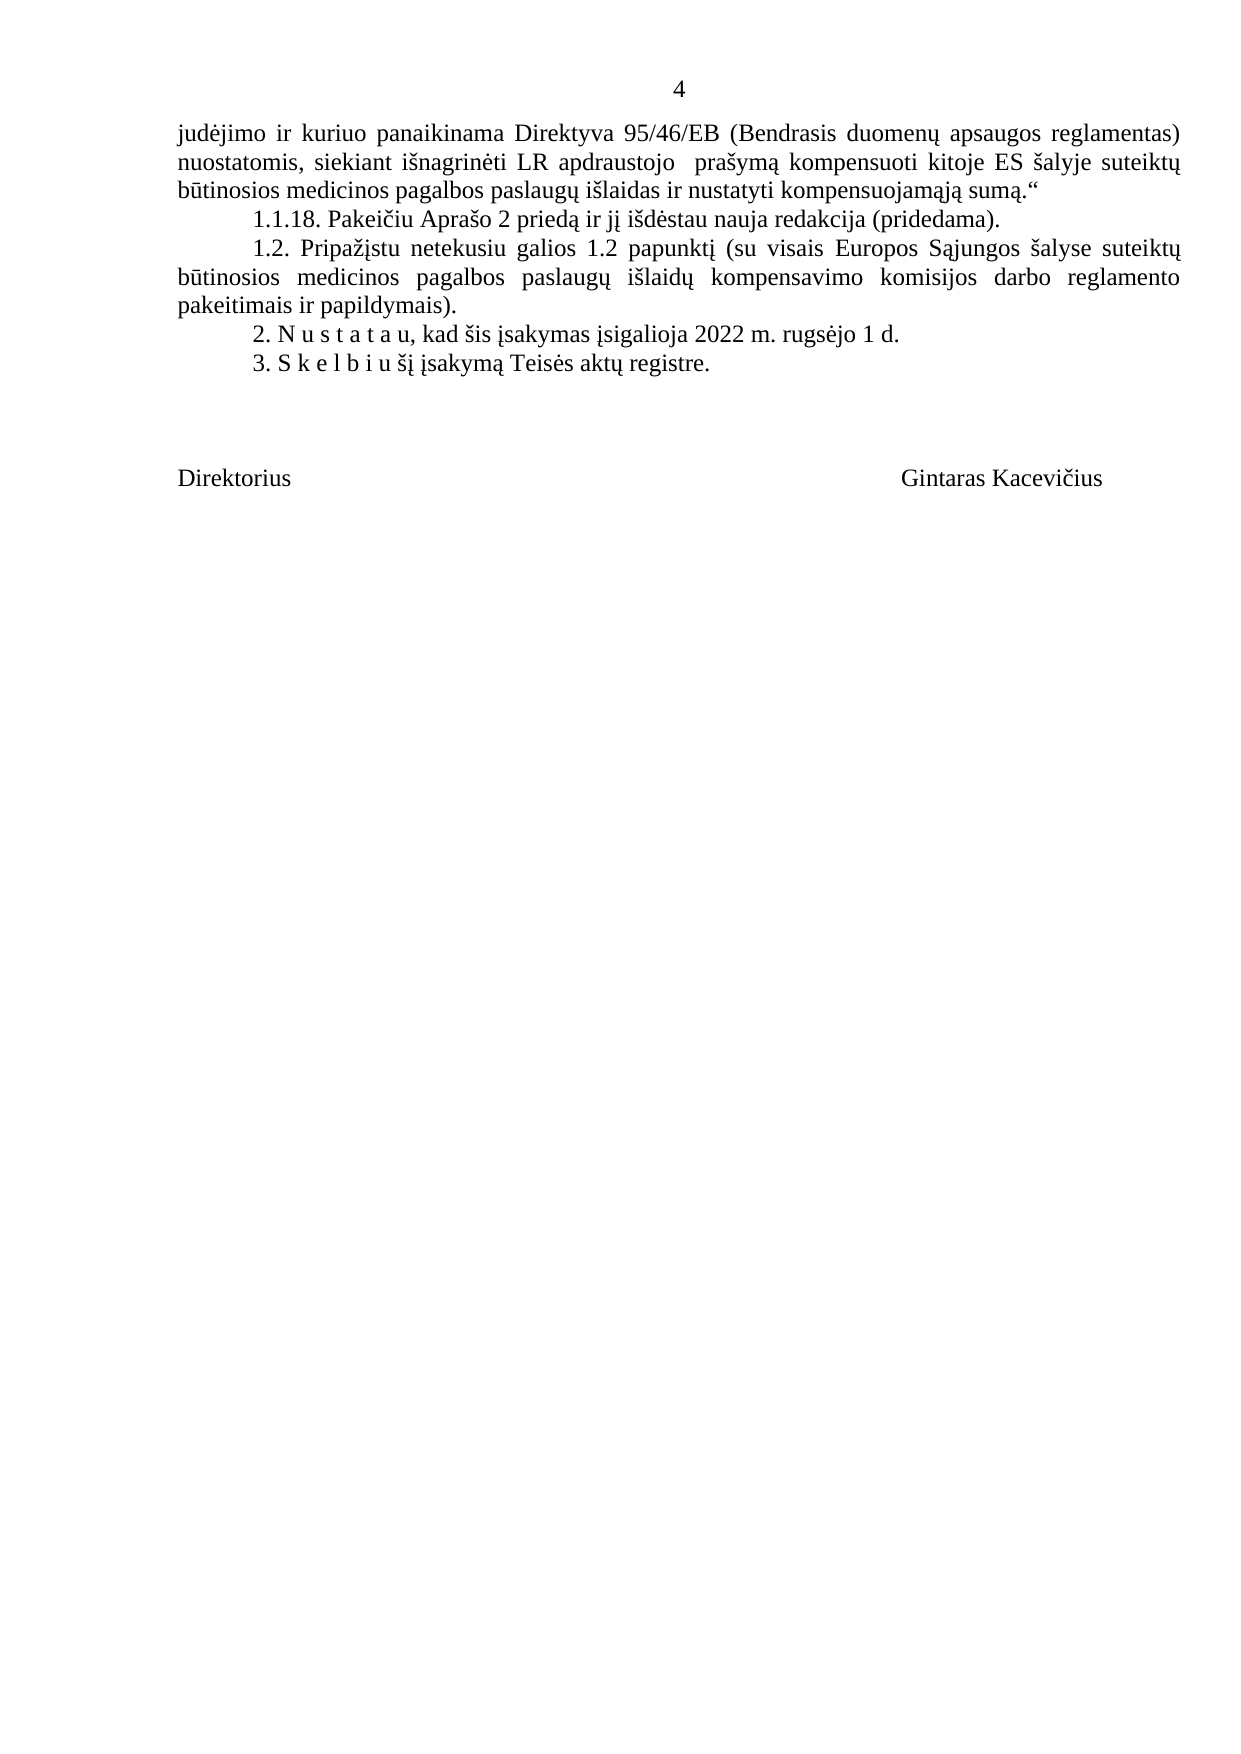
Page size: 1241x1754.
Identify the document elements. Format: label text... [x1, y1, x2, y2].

text 3. S k e l b i u šį įsakymą Teisės aktų registre. [177, 348, 1181, 377]
text Direktorius Gintaras Kacevičius [177, 463, 1181, 492]
text 1.1.18. Pakeičiu Aprašo 2 priedą ir jį išdėstau nauja redakcija (pridedama). [177, 204, 1181, 233]
text 2. N u s t a t a u, kad šis įsakymas įsigalioja 2022 m. rugsėjo 1 d. [177, 319, 1181, 348]
text 1.2. Pripažįstu netekusiu galios 1.2 papunktį (su visais Europos Sąjungos šalyse suteiktų būtinosios medicinos pagalbos paslaugų išlaidų kompensavimo komisijos darbo reglamento pakeitimais ir papildymais). [177, 233, 1181, 319]
text judėjimo ir kuriuo panaikinama Direktyva 95/46/EB (Bendrasis duomenų apsaugos reglamentas) nuostatomis, siekiant išnagrinėti LR apdraustojo prašymą kompensuoti kitoje ES šalyje suteiktų būtinosios medicinos pagalbos paslaugų išlaidas ir nustatyti kompensuojamąją sumą.“ [177, 118, 1181, 204]
